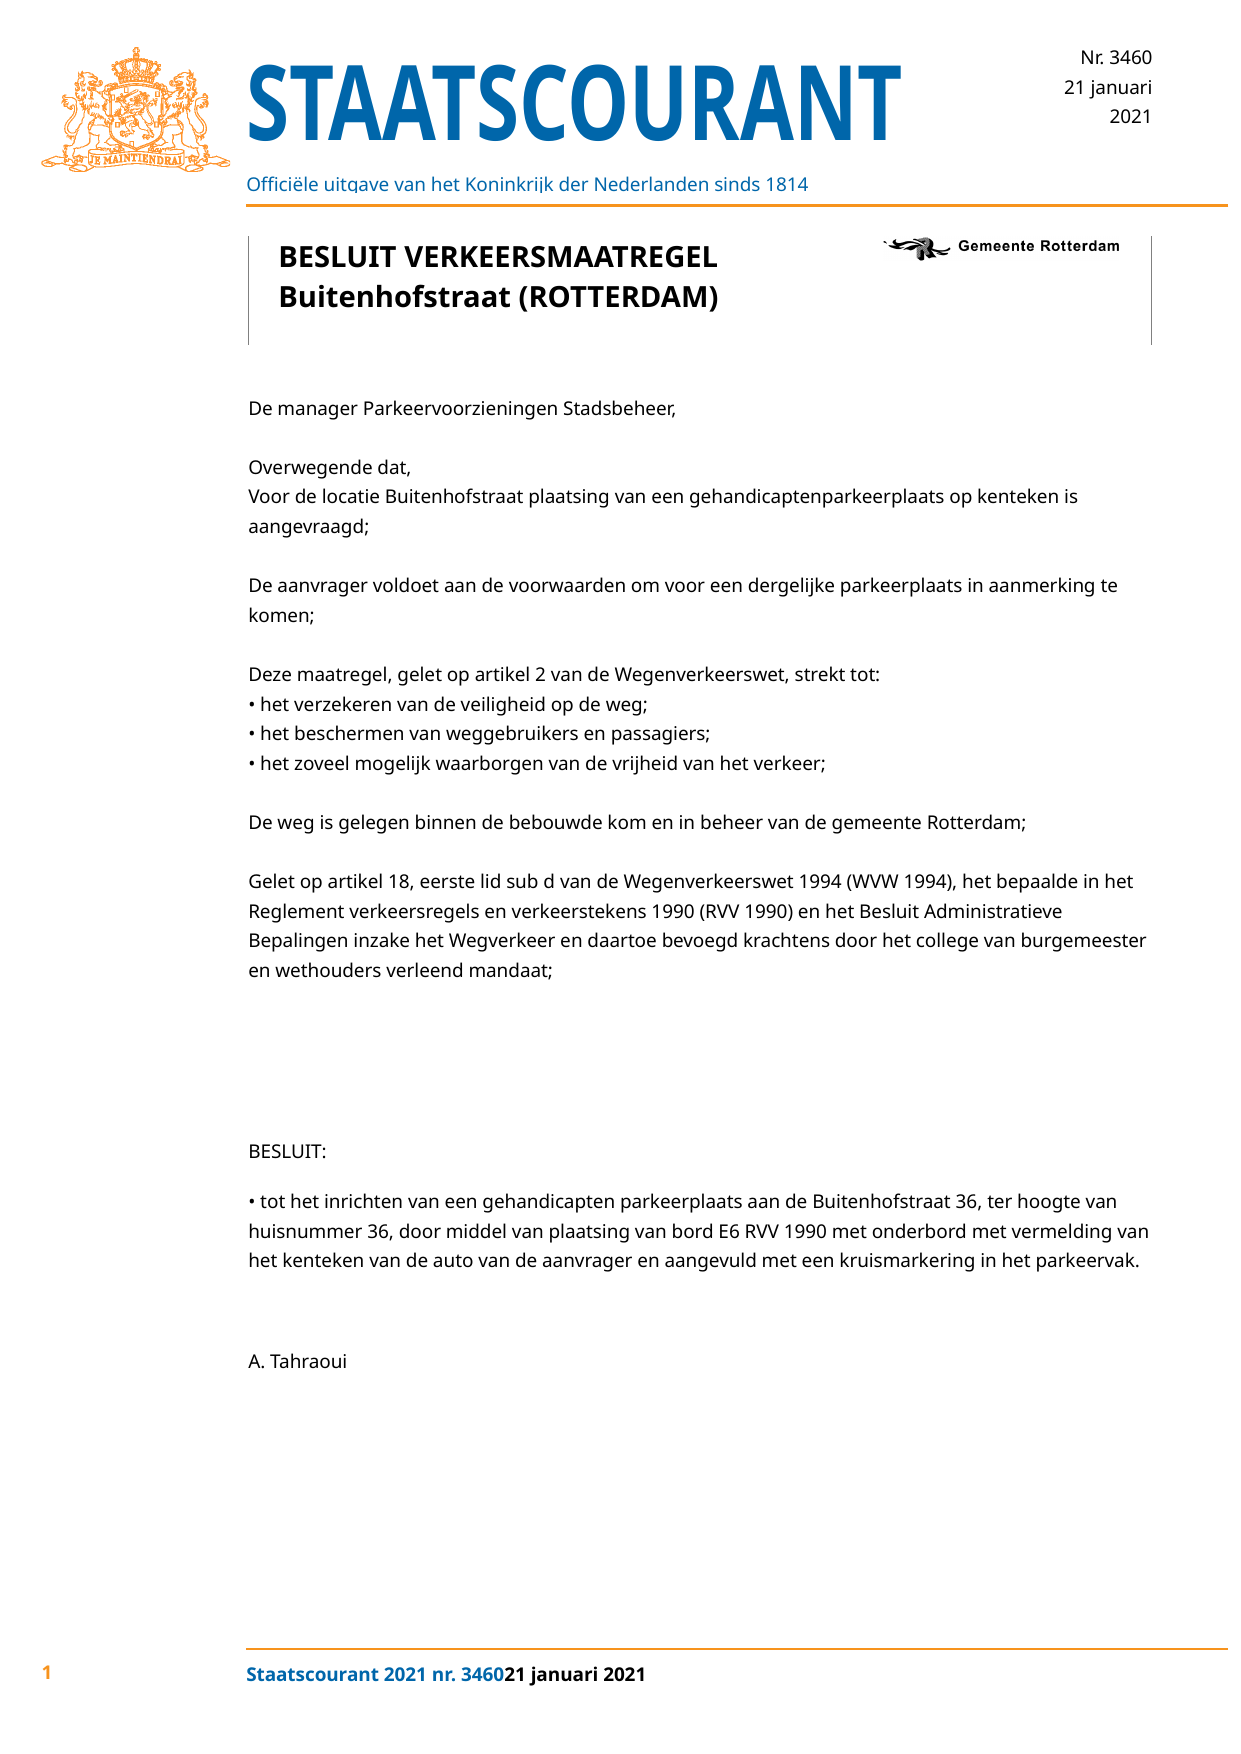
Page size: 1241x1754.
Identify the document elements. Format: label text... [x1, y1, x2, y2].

text Voor de locatie Buitenhofstraat plaatsing van een gehandicaptenparkeerplaats op kenteken is aangevraagd; [248, 484, 1152, 539]
text De manager Parkeervoorzieningen Stadsbeheer, [248, 395, 1152, 421]
text Gelet op artikel 18, eerste lid sub d van de Wegenverkeerswet 1994 (WVW 1994), het bepaalde in het Reglement verkeersregels en verkeerstekens 1990 (RVV 1990) en het Besluit Administratieve Bepalingen inzake het Wegverkeer en daartoe bevoegd krachtens door het college van burgemeester en wethouders verleend mandaat; [248, 868, 1152, 983]
text A. Tahraoui [248, 1348, 1152, 1374]
picture [882, 236, 1119, 261]
text Deze maatregel, gelet op artikel 2 van de Wegenverkeerswet, strekt tot: [248, 661, 1152, 687]
text Overwegende dat, [248, 454, 1152, 480]
table_header BESLUIT VERKEERSMAATREGEL Buitenhofstraat (ROTTERDAM) [249, 236, 850, 345]
text • tot het inrichten van een gehandicapten parkeerplaats aan de Buitenhofstraat 36, ter hoogte van huisnummer 36, door middel van plaatsing van bord E6 RVV 1990 met onderbord met vermelding van het kenteken van de auto van de aanvrager en aangevuld met een kruismarkering in het parkeervak. [248, 1188, 1152, 1273]
table_header [850, 236, 1151, 345]
text BESLUIT: [248, 1138, 1152, 1164]
text • het beschermen van weggebruikers en passagiers; [248, 720, 1152, 746]
text De weg is gelegen binnen de bebouwde kom en in beheer van de gemeente Rotterdam; [248, 809, 1152, 835]
picture [41, 47, 231, 172]
text • het verzekeren van de veiligheid op de weg; [248, 691, 1152, 717]
text De aanvrager voldoet aan de voorwaarden om voor een dergelijke parkeerplaats in aanmerking te komen; [248, 572, 1152, 628]
text • het zoveel mogelijk waarborgen van de vrijheid van het verkeer; [248, 750, 1152, 776]
